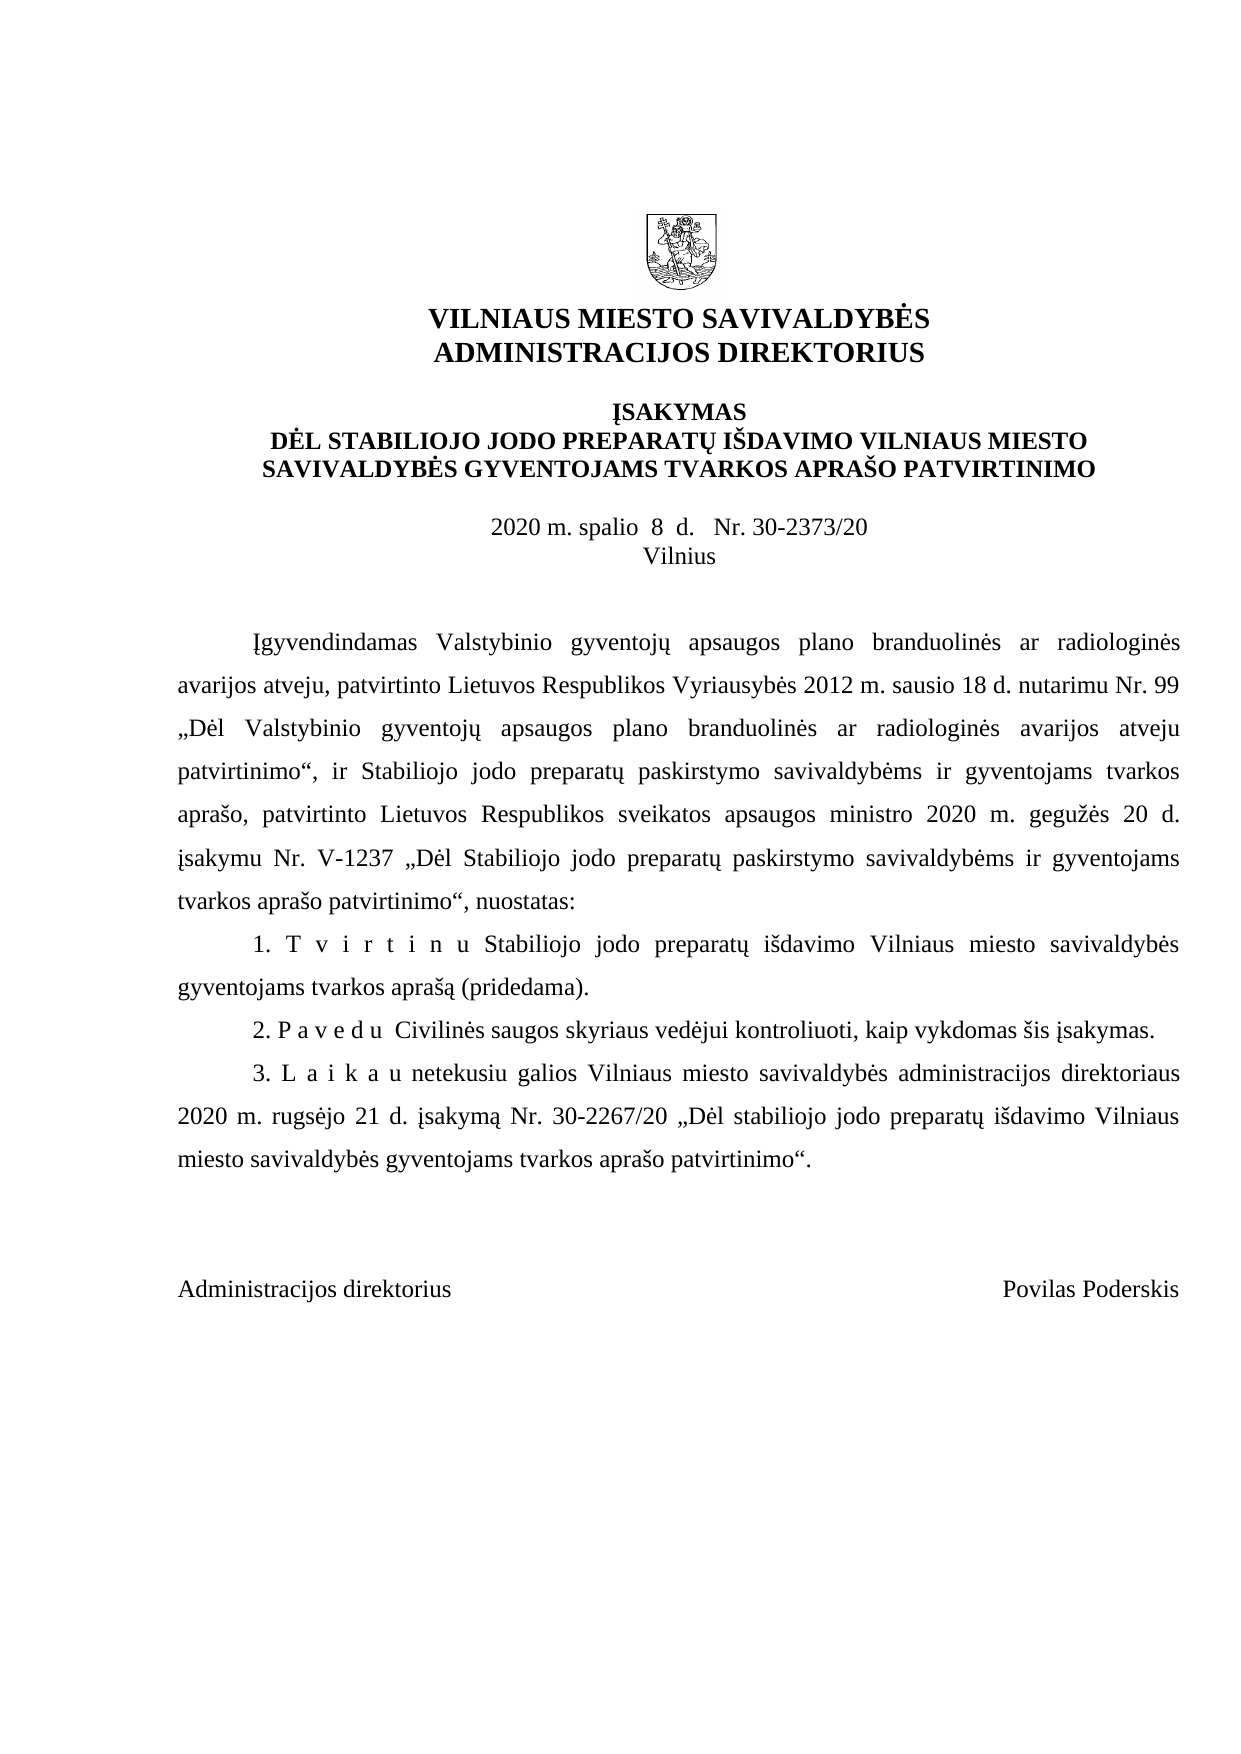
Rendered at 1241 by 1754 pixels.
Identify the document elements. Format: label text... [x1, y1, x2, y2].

text 1. T v i r t i n u Stabiliojo jodo preparatų išdavimo Vilniaus miesto savivaldybės gyventojams tvarkos aprašą (pridedama). [177, 929, 1181, 1001]
text ĮSAKYMAS [177, 397, 1181, 426]
text 2. P a v e d u Civilinės saugos skyriaus vedėjui kontroliuoti, kaip vykdomas šis įsakymas. [177, 1015, 1181, 1044]
text Vilnius [177, 541, 1181, 569]
text 3. L a i k a u netekusiu galios Vilniaus miesto savivaldybės administracijos direktoriaus 2020 m. rugsėjo 21 d. įsakymą Nr. 30-2267/20 „Dėl stabiliojo jodo preparatų išdavimo Vilniaus miesto savivaldybės gyventojams tvarkos aprašo patvirtinimo“. [177, 1058, 1181, 1173]
text Administracijos direktorius Povilas Poderskis [177, 1274, 1181, 1303]
text 2020 m. spalio 8 d. Nr. 30-2373/20 [177, 512, 1181, 541]
text Įgyvendindamas Valstybinio gyventojų apsaugos plano branduolinės ar radiologinės avarijos atveju, patvirtinto Lietuvos Respublikos Vyriausybės 2012 m. sausio 18 d. nutarimu Nr. 99 „Dėl Valstybinio gyventojų apsaugos plano branduolinės ar radiologinės avarijos atveju patvirtinimo“, ir Stabiliojo jodo preparatų paskirstymo savivaldybėms ir gyventojams tvarkos aprašo, patvirtinto Lietuvos Respublikos sveikatos apsaugos ministro 2020 m. gegužės 20 d. įsakymu Nr. V-1237 „Dėl Stabiliojo jodo preparatų paskirstymo savivaldybėms ir gyventojams tvarkos aprašo patvirtinimo“, nuostatas: [177, 627, 1181, 914]
text DĖL STABILIOJO JODO PREPARATŲ IŠDAVIMO VILNIAUS MIESTO SAVIVALDYBĖS GYVENTOJAMS TVARKOS APRAŠO PATVIRTINIMO [177, 426, 1181, 483]
text VILNIAUS MIESTO SAVIVALDYBĖS [177, 301, 1181, 335]
text ADMINISTRACIJOS DIREKTORIUS [177, 335, 1181, 368]
